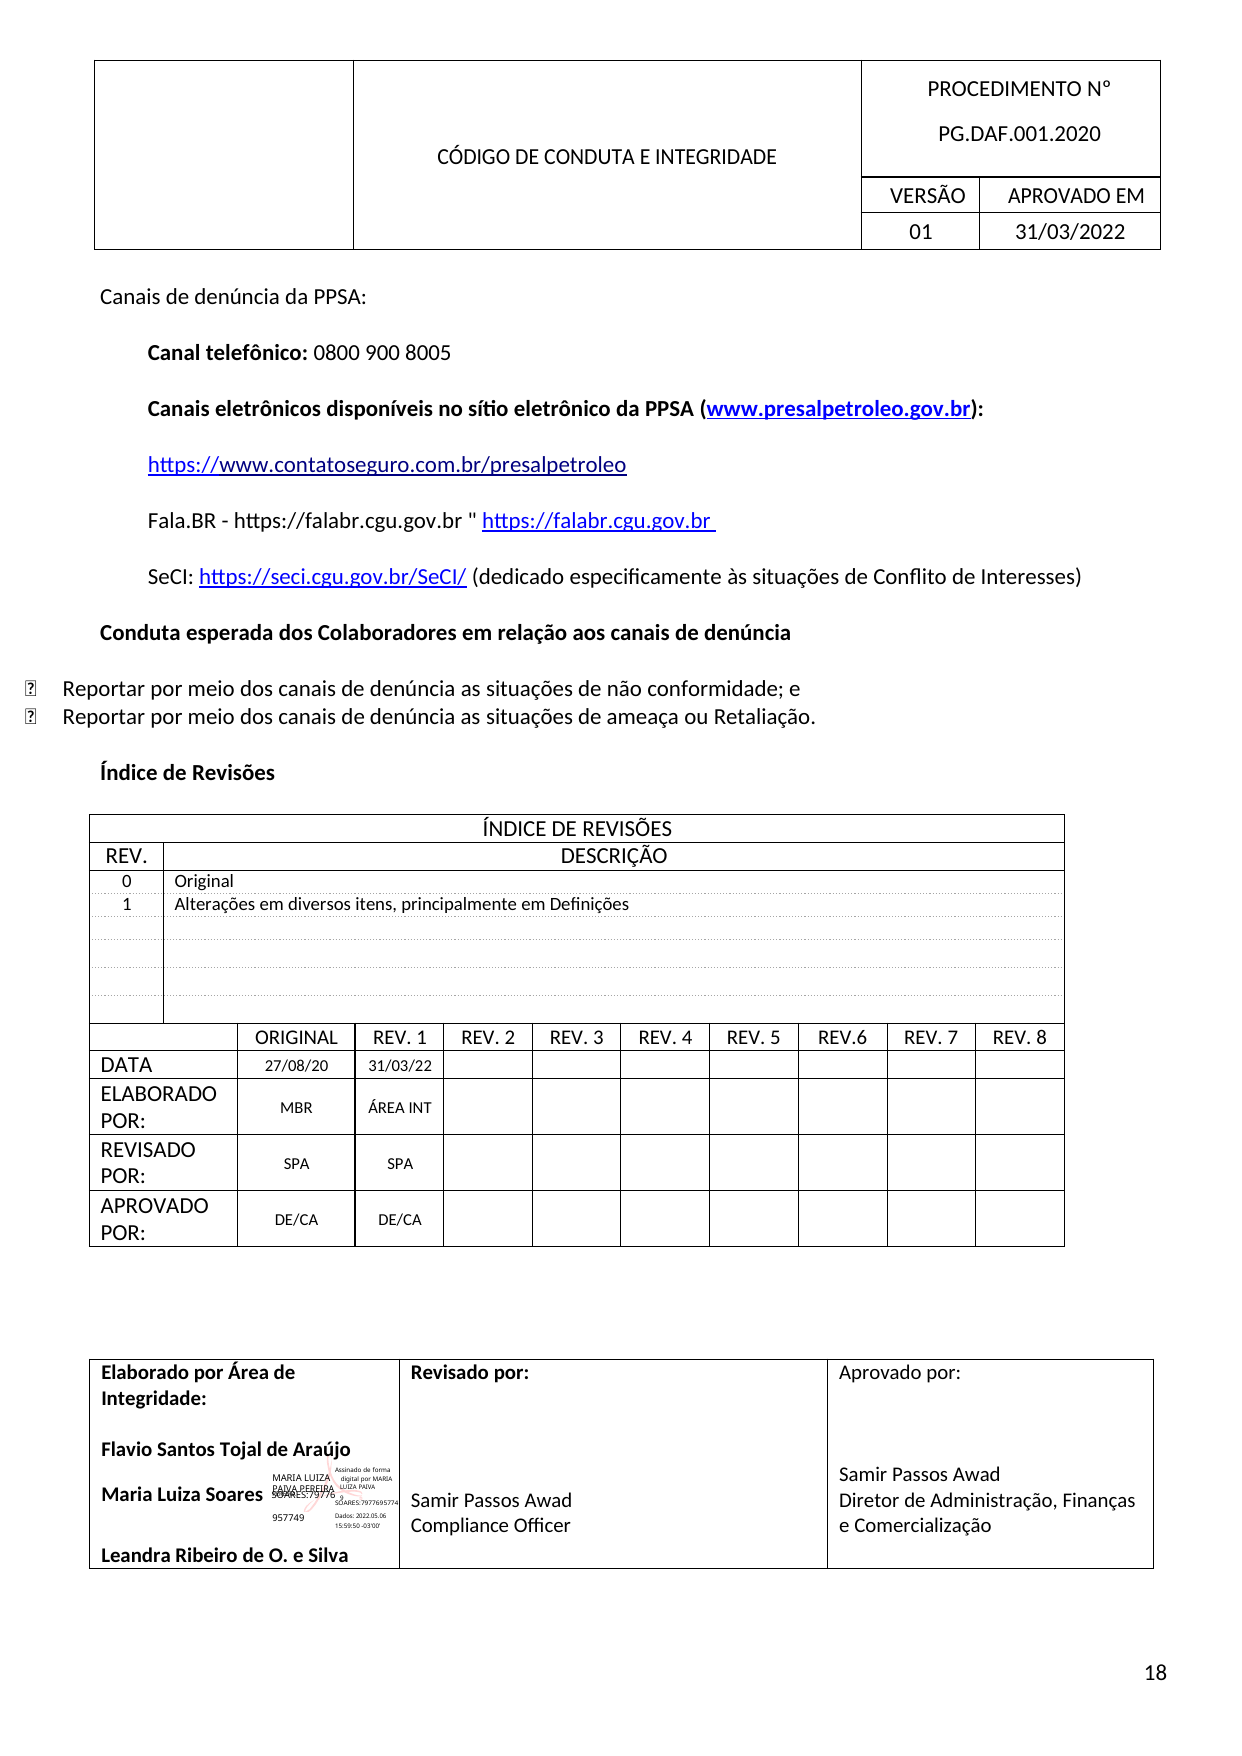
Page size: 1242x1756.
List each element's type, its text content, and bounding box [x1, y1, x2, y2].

table_cell 0 [90, 871, 163, 893]
table_cell REV. 8 [976, 1024, 1064, 1050]
table_cell DE/CA [238, 1191, 354, 1246]
text https://www.contatoseguro.com.br/presalpetroleo [148, 450, 1223, 478]
table_cell REV.6 [799, 1024, 887, 1050]
text Canais eletrônicos disponíveis no sítio eletrônico da PPSA (www.presalpetroleo.gov.br): [148, 394, 1223, 422]
table_cell [799, 1191, 887, 1246]
table_cell ÁREA INT [356, 1079, 443, 1134]
table_cell SPA [238, 1135, 354, 1190]
table_cell [976, 1079, 1064, 1134]
text Canal telefônico: 0800 900 8005 [148, 338, 1223, 366]
table_cell Alterações em diversos itens, principalmente em Definições [164, 893, 1064, 916]
table_cell [621, 1051, 709, 1078]
table_cell REV. 3 [533, 1024, 620, 1050]
table_cell [621, 1135, 709, 1190]
table_cell [710, 1191, 798, 1246]
table_cell REV. 4 [621, 1024, 709, 1050]
table_cell [976, 1051, 1064, 1078]
table_header Aprovado por: Samir Passos Awad Diretor de Administração, Finanças e Comercialização [828, 1360, 1153, 1568]
table_cell 31/03/22 [356, 1051, 443, 1078]
table_cell ORIGINAL [238, 1024, 354, 1050]
table_cell 1 [90, 893, 163, 916]
table_cell [164, 939, 1064, 967]
table_cell [533, 1135, 620, 1190]
table_cell REV. [90, 843, 163, 870]
table_header ÍNDICE DE REVISÕES [90, 815, 1064, 842]
table_cell REV. 7 [888, 1024, 975, 1050]
table_cell [799, 1135, 887, 1190]
table_cell [710, 1079, 798, 1134]
table_cell DATA [90, 1051, 237, 1078]
text Canais de denúncia da PPSA: [100, 282, 1223, 310]
table_header Revisado por: Samir Passos Awad Compliance Officer [400, 1360, 827, 1568]
subtitle Índice de Revisões [100, 758, 1223, 786]
text SeCI: https://seci.cgu.gov.br/SeCI/ (dedicado especificamente às situações de Conflito de Interesses) [148, 562, 1223, 590]
table_cell [799, 1051, 887, 1078]
table_cell REVISADO POR: [90, 1135, 237, 1190]
table_cell [90, 1024, 237, 1050]
table_cell DESCRIÇÃO [164, 843, 1064, 870]
text Fala.BR - https://falabr.cgu.gov.br " https://falabr.cgu.gov.br [148, 506, 1223, 534]
table_cell [90, 916, 163, 939]
table_cell [164, 995, 1064, 1022]
table_cell [888, 1051, 975, 1078]
table_cell [164, 916, 1064, 939]
table_cell [621, 1191, 709, 1246]
text Conduta esperada dos Colaboradores em relação aos canais de denúncia [100, 618, 1223, 646]
table_cell REV. 5 [710, 1024, 798, 1050]
table_cell [888, 1135, 975, 1190]
table_cell [444, 1051, 532, 1078]
table_cell [533, 1079, 620, 1134]
list Reportar por meio dos canais de denúncia as situações de ameaça ou Retaliação. [25, 702, 1223, 730]
table_cell APROVADO POR: [90, 1191, 237, 1246]
table_cell [976, 1135, 1064, 1190]
table_cell [621, 1079, 709, 1134]
table_cell [444, 1135, 532, 1190]
table_cell REV. 2 [444, 1024, 532, 1050]
table_cell [533, 1051, 620, 1078]
table_cell [710, 1051, 798, 1078]
table_cell [710, 1135, 798, 1190]
table_cell REV. 1 [356, 1024, 443, 1050]
table_cell SPA [356, 1135, 443, 1190]
list Reportar por meio dos canais de denúncia as situações de não conformidade; e [25, 674, 1223, 702]
table_cell [533, 1191, 620, 1246]
table_cell [888, 1191, 975, 1246]
table_cell [164, 967, 1064, 994]
table_cell Original [164, 871, 1064, 893]
table_cell [799, 1079, 887, 1134]
table_cell 27/08/20 [238, 1051, 354, 1078]
table_cell [90, 939, 163, 967]
table_cell [888, 1079, 975, 1134]
table_cell ELABORADO POR: [90, 1079, 237, 1134]
table_cell [444, 1079, 532, 1134]
table_cell [90, 967, 163, 994]
table_cell [444, 1191, 532, 1246]
table_cell [90, 995, 163, 1022]
table_cell DE/CA [356, 1191, 443, 1246]
table_cell [976, 1191, 1064, 1246]
table_cell MBR [238, 1079, 354, 1134]
table_header Elaborado por Área de Integridade: Flavio Santos Tojal de Araújo Assinado de forma MARIA LUIZA digital por MARIA PAIVA PEREIRA LUIZA PAIVA PEREIRA Maria Luiza Soares SOARES:79776 9 SOARES:7977695774 957749 Dados: 2022.05.06 15:59:50 -03'00' Leandra Ribeiro de O. e Silva [90, 1360, 399, 1568]
